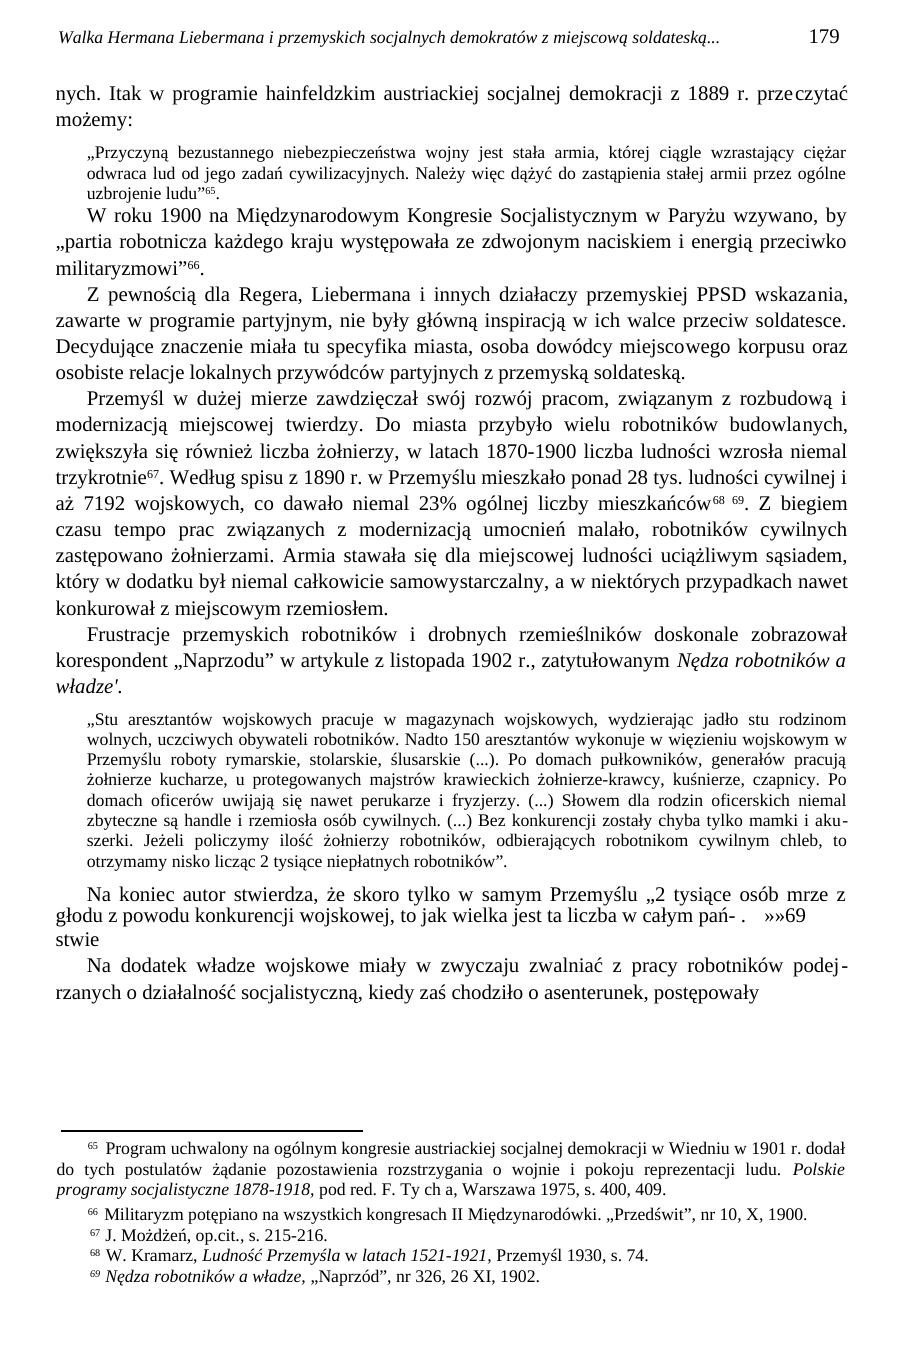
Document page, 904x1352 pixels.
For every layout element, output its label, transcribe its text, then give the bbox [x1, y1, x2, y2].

text Z pewnością dla Regera, Liebermana i innych działaczy przemyskiej PPSD wskaza­nia, zawarte w programie partyjnym, nie były główną inspiracją w ich walce przeciw soldatesce. Decydujące znaczenie miała tu specyfika miasta, osoba dowódcy miejsco­wego korpusu oraz osobiste relacje lokalnych przywódców partyjnych z przemyską soldateską. [55, 282, 848, 384]
text 67 J. Możdżeń, op.cit., s. 215-216. [56, 1224, 846, 1244]
text Na koniec autor stwierdza, że skoro tylko w samym Przemyślu „2 tysiące osób mrze z głodu z powodu konkurencji wojskowej, to jak wielka jest ta liczba w całym pań- . »»69 [55, 885, 848, 927]
text „Stu aresztantów wojskowych pracuje w magazynach wojskowych, wydzierając jadło stu rodzinom wolnych, uczciwych obywateli robotników. Nadto 150 aresztantów wykonuje w więzieniu wojskowym w Przemyślu roboty rymarskie, stolarskie, ślusarskie (...). Po domach pułkowników, generałów pracują żołnierze kucharze, u protegowanych majstrów krawieckich żołnierze-krawcy, kuśnierze, czapnicy. Po domach oficerów uwijają się nawet perukarze i fryzjerzy. (...) Słowem dla rodzin oficerskich niemal zbyteczne są handle i rzemiosła osób cywilnych. (...) Bez konkurencji zostały chyba tylko mamki i aku­szerki. Jeżeli policzymy ilość żołnierzy robotników, odbierających robotnikom cywilnym chleb, to otrzymamy nisko licząc 2 tysiące niepłatnych robotników”. [87, 708, 848, 871]
text 68 W. Kramarz, Ludność Przemyśla w latach 1521-1921, Przemyśl 1930, s. 74. [56, 1245, 846, 1265]
text 66 Militaryzm potępiano na wszystkich kongresach II Międzynarodówki. „Przedświt”, nr 10, X, 1900. [56, 1204, 846, 1224]
text 69 Nędza robotników a władze, „Naprzód”, nr 326, 26 XI, 1902. [56, 1266, 846, 1286]
text W roku 1900 na Międzynarodowym Kongresie Socjalistycznym w Paryżu wzywano, by „partia robotnicza każdego kraju występowała ze zdwojonym naciskiem i energią przeciwko militaryzmowi”66. [55, 203, 848, 279]
text nych. Itak w programie hainfeldzkim austriackiej socjalnej demokracji z 1889 r. prze­czytać możemy: [55, 81, 848, 131]
text Przemyśl w dużej mierze zawdzięczał swój rozwój pracom, związanym z rozbudową i modernizacją miejscowej twierdzy. Do miasta przybyło wielu robotników budowla­nych, zwiększyła się również liczba żołnierzy, w latach 1870-1900 liczba ludności wzrosła niemal trzykrotnie67. Według spisu z 1890 r. w Przemyślu mieszkało ponad 28 tys. ludności cywilnej i aż 7192 wojskowych, co dawało niemal 23% ogólnej liczby mieszkańców68 69. Z biegiem czasu tempo prac związanych z modernizacją umocnień malało, robotników cywilnych zastępowano żołnierzami. Armia stawała się dla miej­scowej ludności uciążliwym sąsiadem, który w dodatku był niemal całkowicie samowy­starczalny, a w niektórych przypadkach nawet konkurował z miejscowym rzemiosłem. [55, 386, 848, 619]
text „Przyczyną bezustannego niebezpieczeństwa wojny jest stała armia, której ciągle wzrastający ciężar odwraca lud od jego zadań cywilizacyjnych. Należy więc dążyć do zastąpienia stałej armii przez ogólne uzbrojenie ludu”65. [87, 142, 848, 203]
text Na dodatek władze wojskowe miały w zwyczaju zwalniać z pracy robotników podej­rzanych o działalność socjalistyczną, kiedy zaś chodziło o asenterunek, postępowały [55, 953, 848, 1004]
text 65 Program uchwalony na ogólnym kongresie austriackiej socjalnej demokracji w Wiedniu w 1901 r. dodał do tych postulatów żądanie pozostawienia rozstrzygania o wojnie i pokoju reprezentacji ludu. Polskie programy socjalistyczne 1878-1918, pod red. F. Ty ch a, Warszawa 1975, s. 400, 409. [56, 1138, 846, 1199]
text 179 [808, 24, 843, 48]
text stwie [55, 927, 848, 951]
text Walka Hermana Liebermana i przemyskich socjalnych demokratów z miejscową soldateską... [58, 27, 766, 47]
text Frustracje przemyskich robotników i drobnych rzemieślników doskonale zobrazował korespondent „Naprzodu” w artykule z listopada 1902 r., zatytułowanym Nędza robot­ników a władze'. [55, 622, 848, 698]
